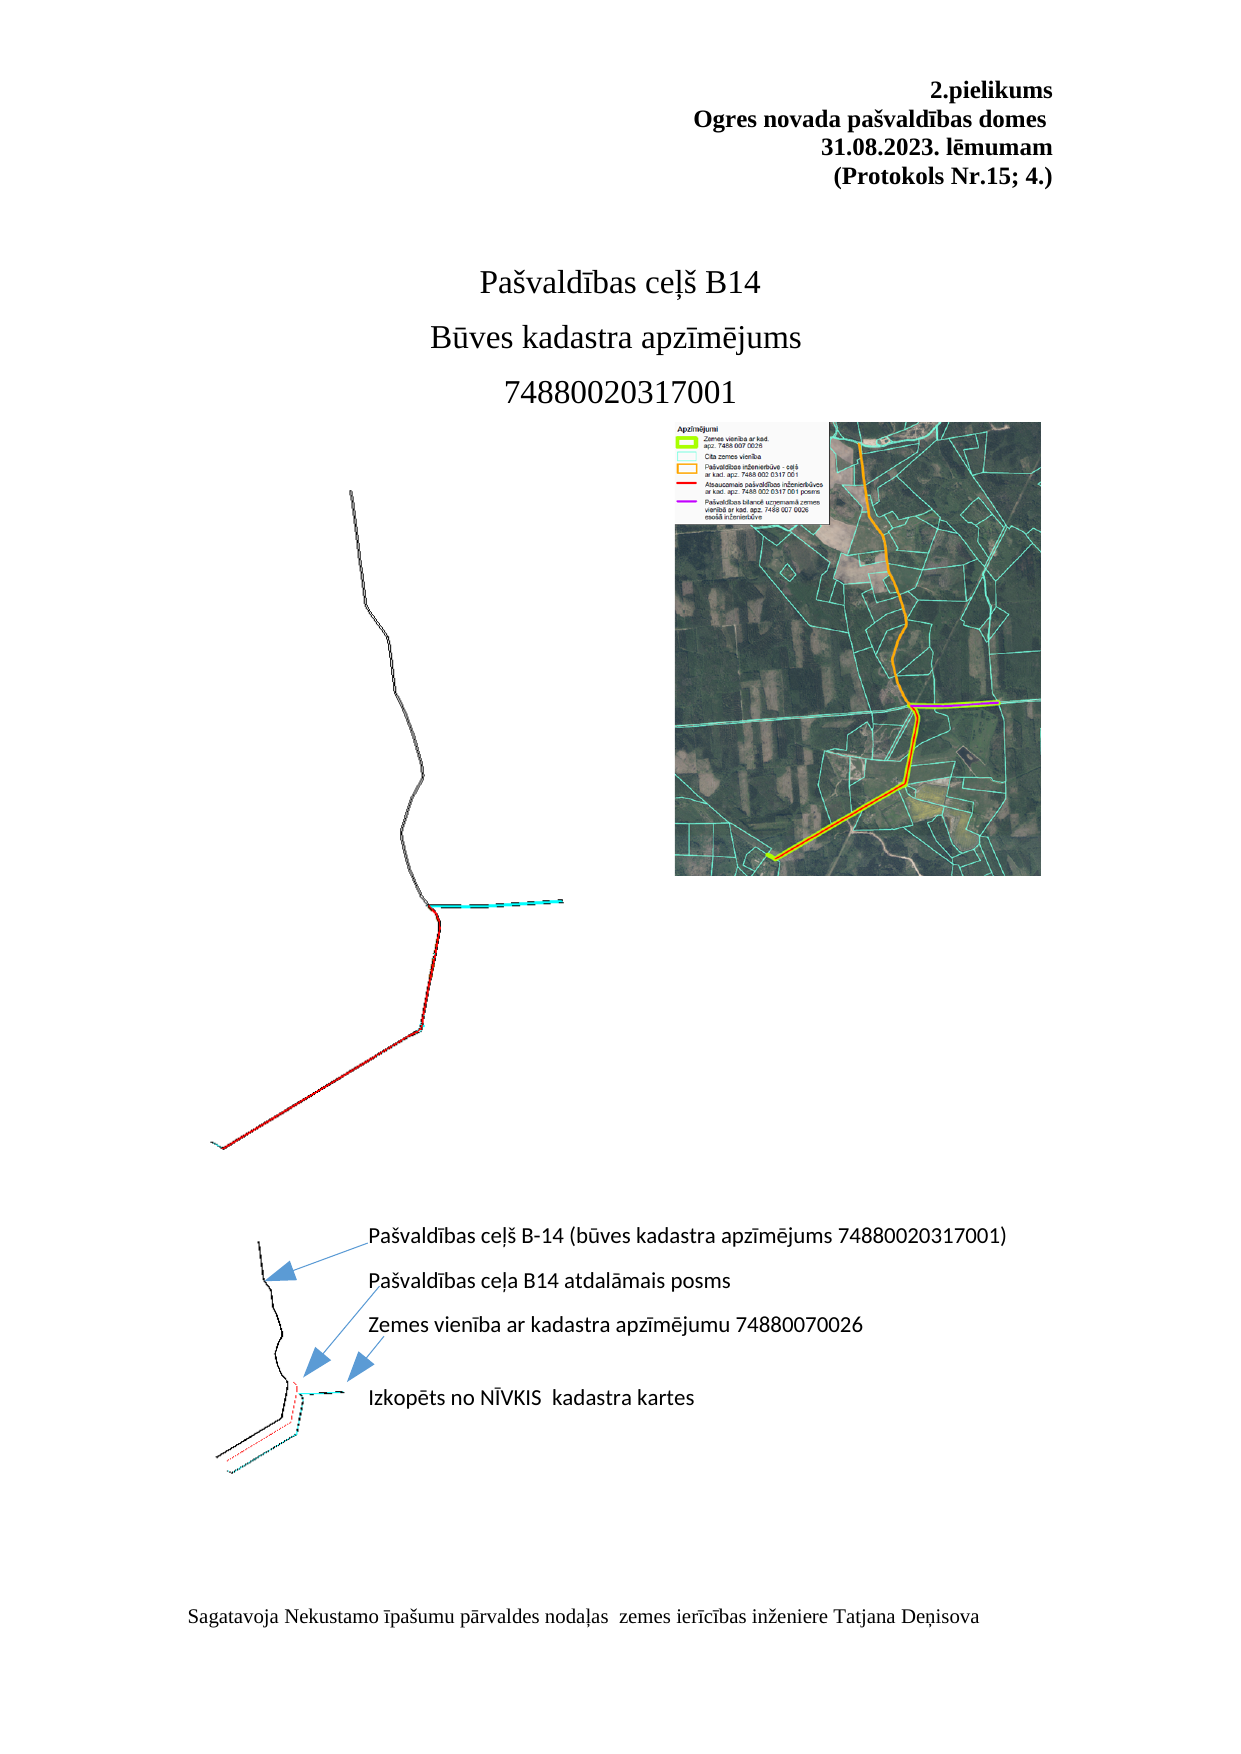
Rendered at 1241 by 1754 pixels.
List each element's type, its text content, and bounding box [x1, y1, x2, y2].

text Pašvaldības ceļš B-14 (būves kadastra apzīmējums 74880020317001) [369, 1221, 1053, 1249]
text Pašvaldības ceļa B14 atdalāmais posms [369, 1266, 1053, 1294]
text Pašvaldības ceļš B14 [187, 263, 1053, 301]
text Zemes vienība ar kadastra apzīmējumu 74880070026 [369, 1310, 1053, 1366]
text 74880020317001 [187, 373, 1053, 411]
text Izkopēts no NĪVKIS kadastra kartes [369, 1383, 1053, 1411]
text Būves kadastra apzīmējums [187, 318, 1053, 356]
